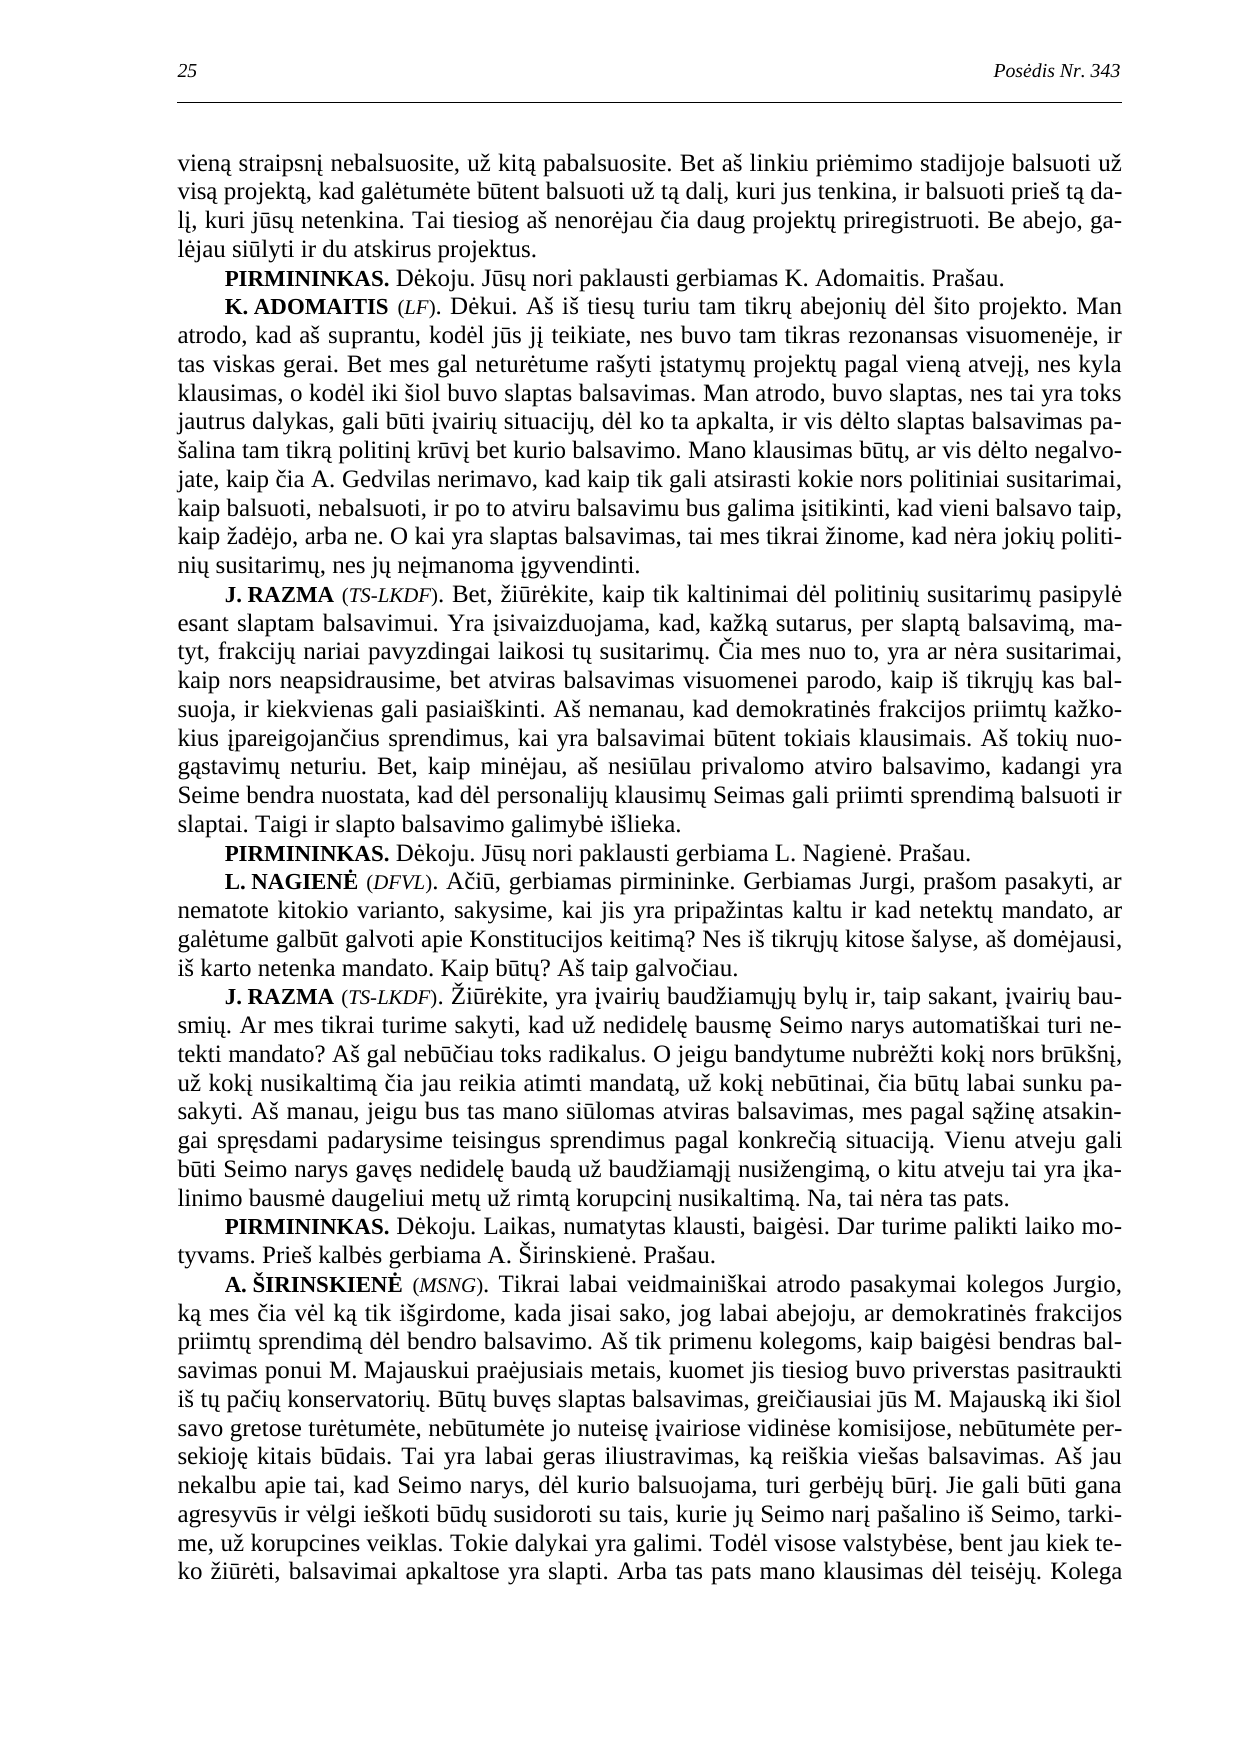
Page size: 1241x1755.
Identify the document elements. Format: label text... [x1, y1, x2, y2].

text K. ADOMAITIS (LF). Dė­kui. Aš iš tie­sų tu­riu tam tik­rų abe­jo­nių dėl ši­to pro­jek­to. Man at­ro­do, kad aš su­pran­tu, ko­dėl jūs jį tei­kia­te, nes bu­vo tam tik­ras re­zo­nan­sas vi­suo­me­nė­je, ir tas vis­kas ge­rai. Bet mes gal ne­tu­rė­tu­me ra­šy­ti įsta­ty­mų pro­jek­tų pa­gal vie­ną at­ve­jį, nes ky­la klau­si­mas, o ko­dėl iki šiol bu­vo slap­tas bal­sa­vi­mas. Man at­ro­do, bu­vo slap­tas, nes tai yra toks jaut­rus da­ly­kas, ga­li bū­ti įvai­rių si­tu­a­ci­jų, dėl ko ta ap­kal­ta, ir vis dėl­to slap­tas bal­sa­vi­mas pa­ša­li­na tam tik­rą po­li­ti­nį krū­vį bet ku­rio bal­sa­vi­mo. Ma­no klau­si­mas bū­tų, ar vis dėl­to ne­gal­vo­ja­te, kaip čia A. Ged­vi­las ne­ri­ma­vo, kad kaip tik ga­li at­si­ras­ti ko­kie nors po­li­ti­niai su­si­ta­ri­mai, kaip bal­suo­ti, ne­bal­suo­ti, ir po to at­vi­ru bal­sa­vi­mu bus ga­li­ma įsi­ti­kin­ti, kad vie­ni bal­sa­vo taip, kaip ža­dė­jo, ar­ba ne. O kai yra slap­tas bal­sa­vi­mas, tai mes tik­rai ži­no­me, kad nė­ra jo­kių po­li­ti­nių su­si­ta­ri­mų, nes jų ne­įma­no­ma įgy­ven­din­ti. [177, 291, 1122, 579]
text PIRMININKAS. Dė­ko­ju. Lai­kas, nu­ma­ty­tas klaus­ti, bai­gė­si. Dar tu­ri­me pa­lik­ti lai­ko mo­ty­vams. Prieš kal­bės ger­bia­ma A. Ši­rins­kie­nė. Pra­šau. [177, 1211, 1122, 1269]
text L. NAGIENĖ (DFVL). Ačiū, ger­bia­mas pir­mi­nin­ke. Ger­bia­mas Jur­gi, pra­šom pa­sa­ky­ti, ar ne­ma­to­te ki­to­kio va­rian­to, sa­ky­si­me, kai jis yra pri­pa­žin­tas kal­tu ir kad ne­tek­tų man­da­to, ar ga­lė­tu­me gal­būt gal­vo­ti apie Kon­sti­tu­ci­jos kei­ti­mą? Nes iš tik­rų­jų ki­to­se ša­ly­se, aš do­mė­jau­si, iš kar­to ne­ten­ka man­da­to. Kaip bū­tų? Aš taip gal­vo­čiau. [177, 866, 1122, 981]
text vie­ną straips­nį ne­bal­suo­si­te, už ki­tą pa­bal­suo­si­te. Bet aš lin­kiu pri­ėmi­mo sta­di­jo­je bal­suo­ti už vi­są pro­jek­tą, kad ga­lė­tu­mė­te bū­tent bal­suo­ti už tą da­lį, ku­ri jus ten­ki­na, ir bal­suo­ti prieš tą da­lį, ku­ri jū­sų ne­ten­ki­na. Tai tie­siog aš ne­no­rė­jau čia daug pro­jek­tų pri­re­gist­ruo­ti. Be abe­jo, ga­lė­jau siū­ly­ti ir du at­ski­rus pro­jek­tus. [177, 148, 1122, 263]
text J. RAZMA (TS-LKDF). Bet, žiū­rė­ki­te, kaip tik kal­ti­ni­mai dėl po­li­ti­nių su­si­ta­ri­mų pa­si­py­lė esant slap­tam bal­sa­vi­mui. Yra įsi­vaiz­duo­ja­ma, kad, kaž­ką su­ta­rus, per slap­tą bal­sa­vi­mą, ma­tyt, frak­ci­jų na­riai pa­vyz­din­gai lai­ko­si tų su­si­ta­ri­mų. Čia mes nuo to, yra ar nė­ra su­si­ta­ri­mai, kaip nors neap­si­drau­si­me, bet at­vi­ras bal­sa­vi­mas vi­suo­me­nei pa­ro­do, kaip iš tik­rų­jų kas bal­suo­ja, ir kiek­vie­nas ga­li pa­si­aiš­kin­ti. Aš ne­ma­nau, kad de­mo­kra­tinės frak­ci­jos pri­im­tų kaž­ko­kius įpa­rei­go­jan­čius spren­di­mus, kai yra bal­sa­vi­mai bū­tent to­kiais klau­si­mais. Aš to­kių nuo­gąs­ta­vi­mų ne­tu­riu. Bet, kaip mi­nė­jau, aš ne­siū­lau pri­va­lo­mo at­vi­ro bal­sa­vi­mo, ka­dan­gi yra Sei­me ben­dra nuo­sta­ta, kad dėl per­so­na­li­jų klau­si­mų Sei­mas ga­li pri­im­ti spren­di­mą bal­suo­ti ir slap­tai. Tai­gi ir slap­to bal­sa­vi­mo ga­li­my­bė iš­lie­ka. [177, 579, 1122, 838]
text A. ŠIRINSKIENĖ (MSNG). Tik­rai la­bai veid­mai­niš­kai at­ro­do pa­sa­ky­mai ko­le­gos Jur­gio, ką mes čia vėl ką tik iš­gir­do­me, ka­da ji­sai sa­ko, jog la­bai abe­jo­ju, ar de­mo­kra­tinės frak­ci­jos pri­im­tų spren­di­mą dėl ben­dro bal­sa­vi­mo. Aš tik pri­me­nu ko­le­goms, kaip bai­gė­si ben­dras bal­sa­vi­mas po­nui M. Ma­jaus­kui pra­ėju­siais me­tais, kuo­met jis tie­siog bu­vo pri­vers­tas pa­si­trauk­ti iš tų pa­čių kon­ser­va­to­rių. Bū­tų bu­vęs slap­tas bal­sa­vi­mas, grei­čiau­siai jūs M. Ma­jaus­ką iki šiol sa­vo gre­to­se tu­rė­tu­mė­te, ne­bū­tu­mė­te jo nu­tei­sę įvai­rio­se vi­di­nė­se ko­mi­si­jo­se, ne­bū­tu­mė­te per­se­kio­ję ki­tais bū­dais. Tai yra la­bai ge­ras iliust­ra­vi­mas, ką reiš­kia vie­šas bal­sa­vi­mas. Aš jau ne­kal­bu apie tai, kad Sei­mo na­rys, dėl ku­rio bal­suo­ja­ma, tu­ri ger­bė­jų bū­rį. Jie ga­li bū­ti ga­na ag­re­sy­vūs ir vėl­gi ieš­ko­ti bū­dų su­si­do­ro­ti su tais, ku­rie jų Sei­mo na­rį pa­ša­li­no iš Sei­mo, tar­ki­me, už ko­rup­ci­nes veik­las. To­kie da­ly­kai yra ga­li­mi. To­dėl vi­so­se vals­ty­bė­se, bent jau kiek te­ko žiū­rė­ti, bal­sa­vi­mai ap­kal­to­se yra slap­ti. Ar­ba tas pats ma­no klau­si­mas dėl tei­sė­jų. Ko­le­ga [177, 1269, 1122, 1585]
text PIRMININKAS. Dė­ko­ju. Jū­sų no­ri pa­klaus­ti ger­bia­ma L. Na­gie­nė. Pra­šau. [177, 838, 1122, 866]
text PIRMININKAS. Dė­ko­ju. Jū­sų no­ri pa­klaus­ti ger­bia­mas K. Ado­mai­tis. Pra­šau. [177, 263, 1122, 291]
text J. RAZMA (TS-LKDF). Žiū­rė­ki­te, yra įvai­rių bau­džia­mų­jų by­lų ir, taip sa­kant, įvai­rių bau­s­mių. Ar mes tik­rai tu­ri­me sa­ky­ti, kad už ne­di­de­lę baus­mę Sei­mo na­rys au­to­ma­tiš­kai tu­ri ne­tek­ti man­da­to? Aš gal ne­bū­čiau toks ra­di­ka­lus. O jei­gu ban­dy­tu­me nu­brėž­ti ko­kį nors brūkš­nį, už ko­kį nu­si­kal­ti­mą čia jau rei­kia at­im­ti man­da­tą, už ko­kį ne­bū­ti­nai, čia bū­tų la­bai sun­ku pa­sa­ky­ti. Aš ma­nau, jei­gu bus tas ma­no siū­lo­mas at­vi­ras bal­sa­vi­mas, mes pa­gal są­ži­nę at­sa­kin­gai spręs­da­mi pa­da­ry­si­me tei­sin­gus spren­di­mus pa­gal kon­kre­čią si­tu­a­ci­ją. Vie­nu at­ve­ju ga­li bū­ti Sei­mo na­rys ga­vęs ne­di­de­lę bau­dą už bau­džia­mą­jį nu­si­žen­gi­mą, o ki­tu at­ve­ju tai yra įka­li­ni­mo baus­mė dau­ge­liui me­tų už rim­tą ko­rup­ci­nį nu­si­kal­ti­mą. Na, tai nė­ra tas pats. [177, 981, 1122, 1211]
